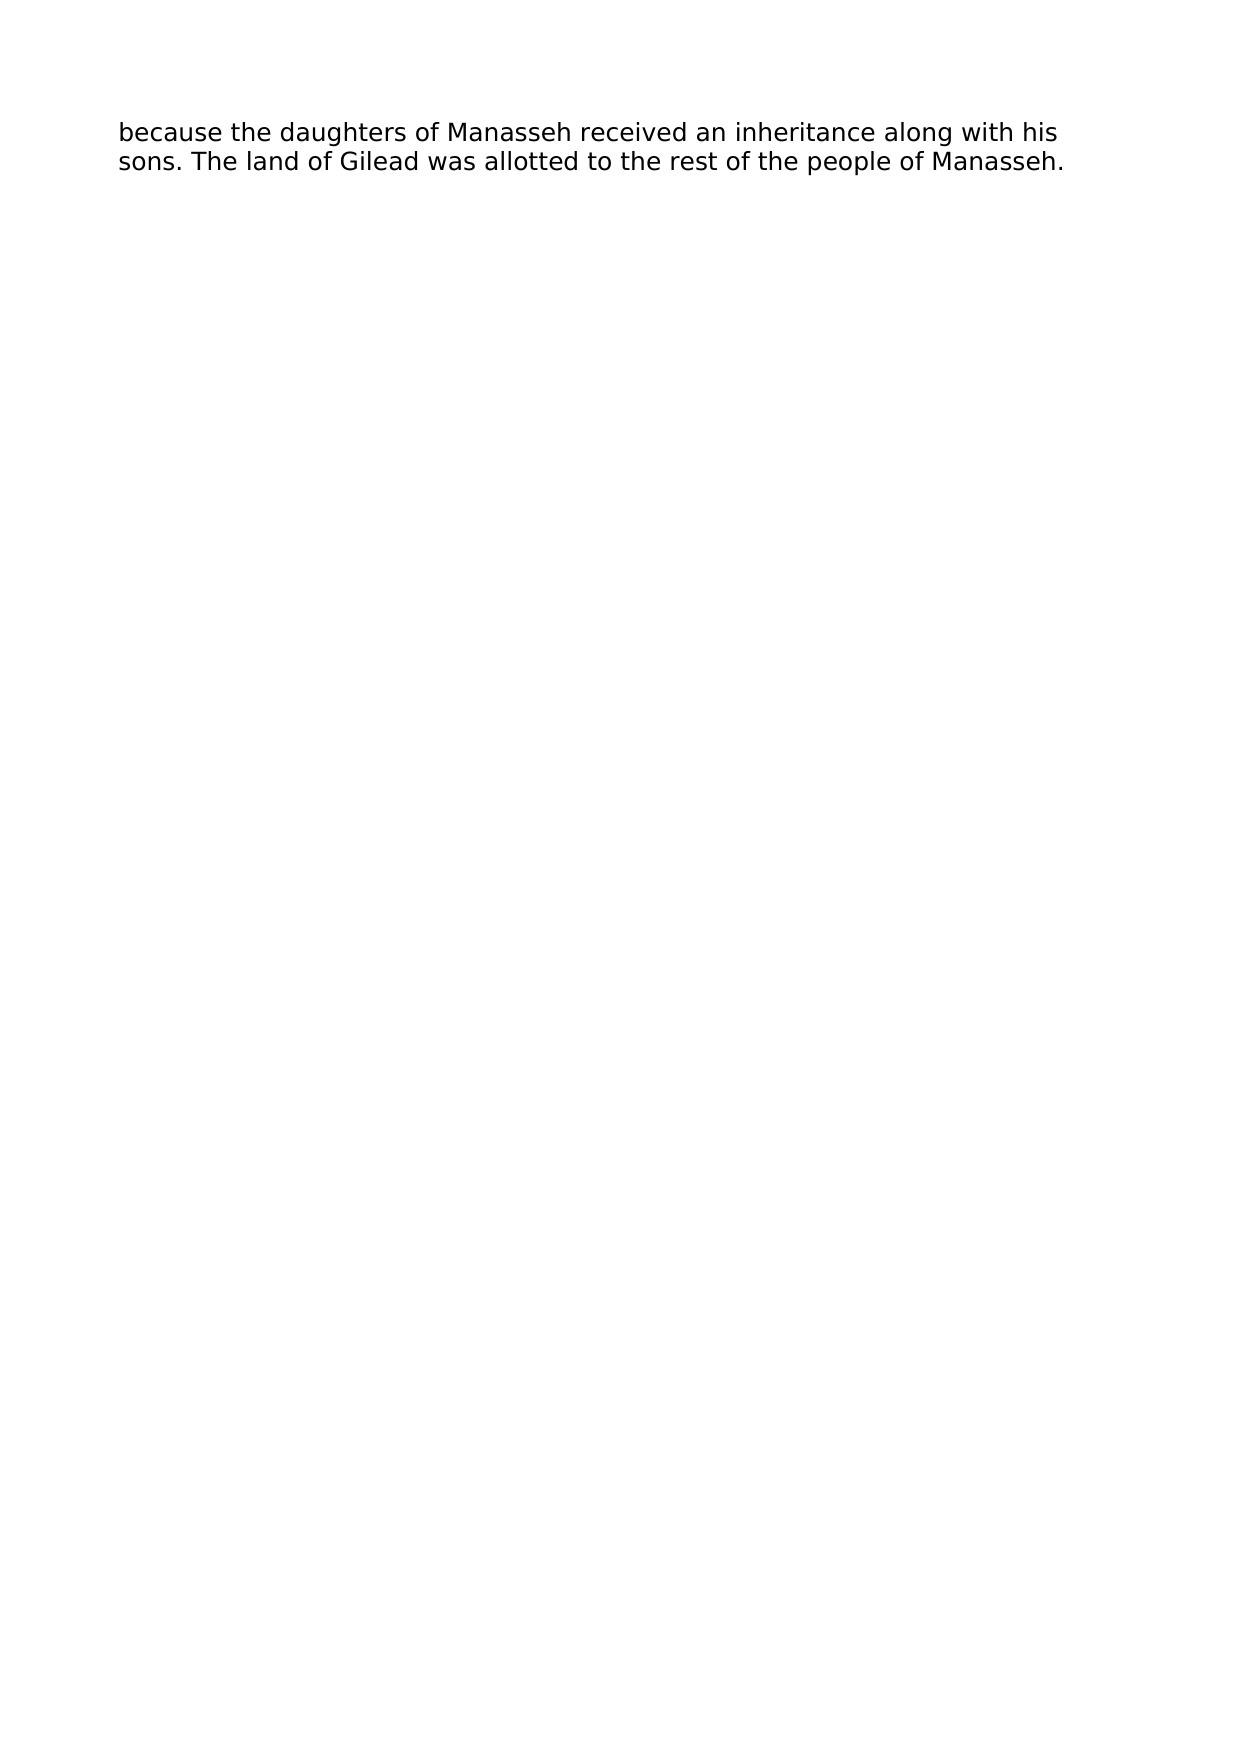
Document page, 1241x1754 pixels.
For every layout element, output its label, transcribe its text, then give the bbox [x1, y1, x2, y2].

text because the daughters of Manasseh received an inheritance along with his sons. The land of Gilead was allotted to the rest of the people of Manasseh. [118, 118, 1122, 176]
